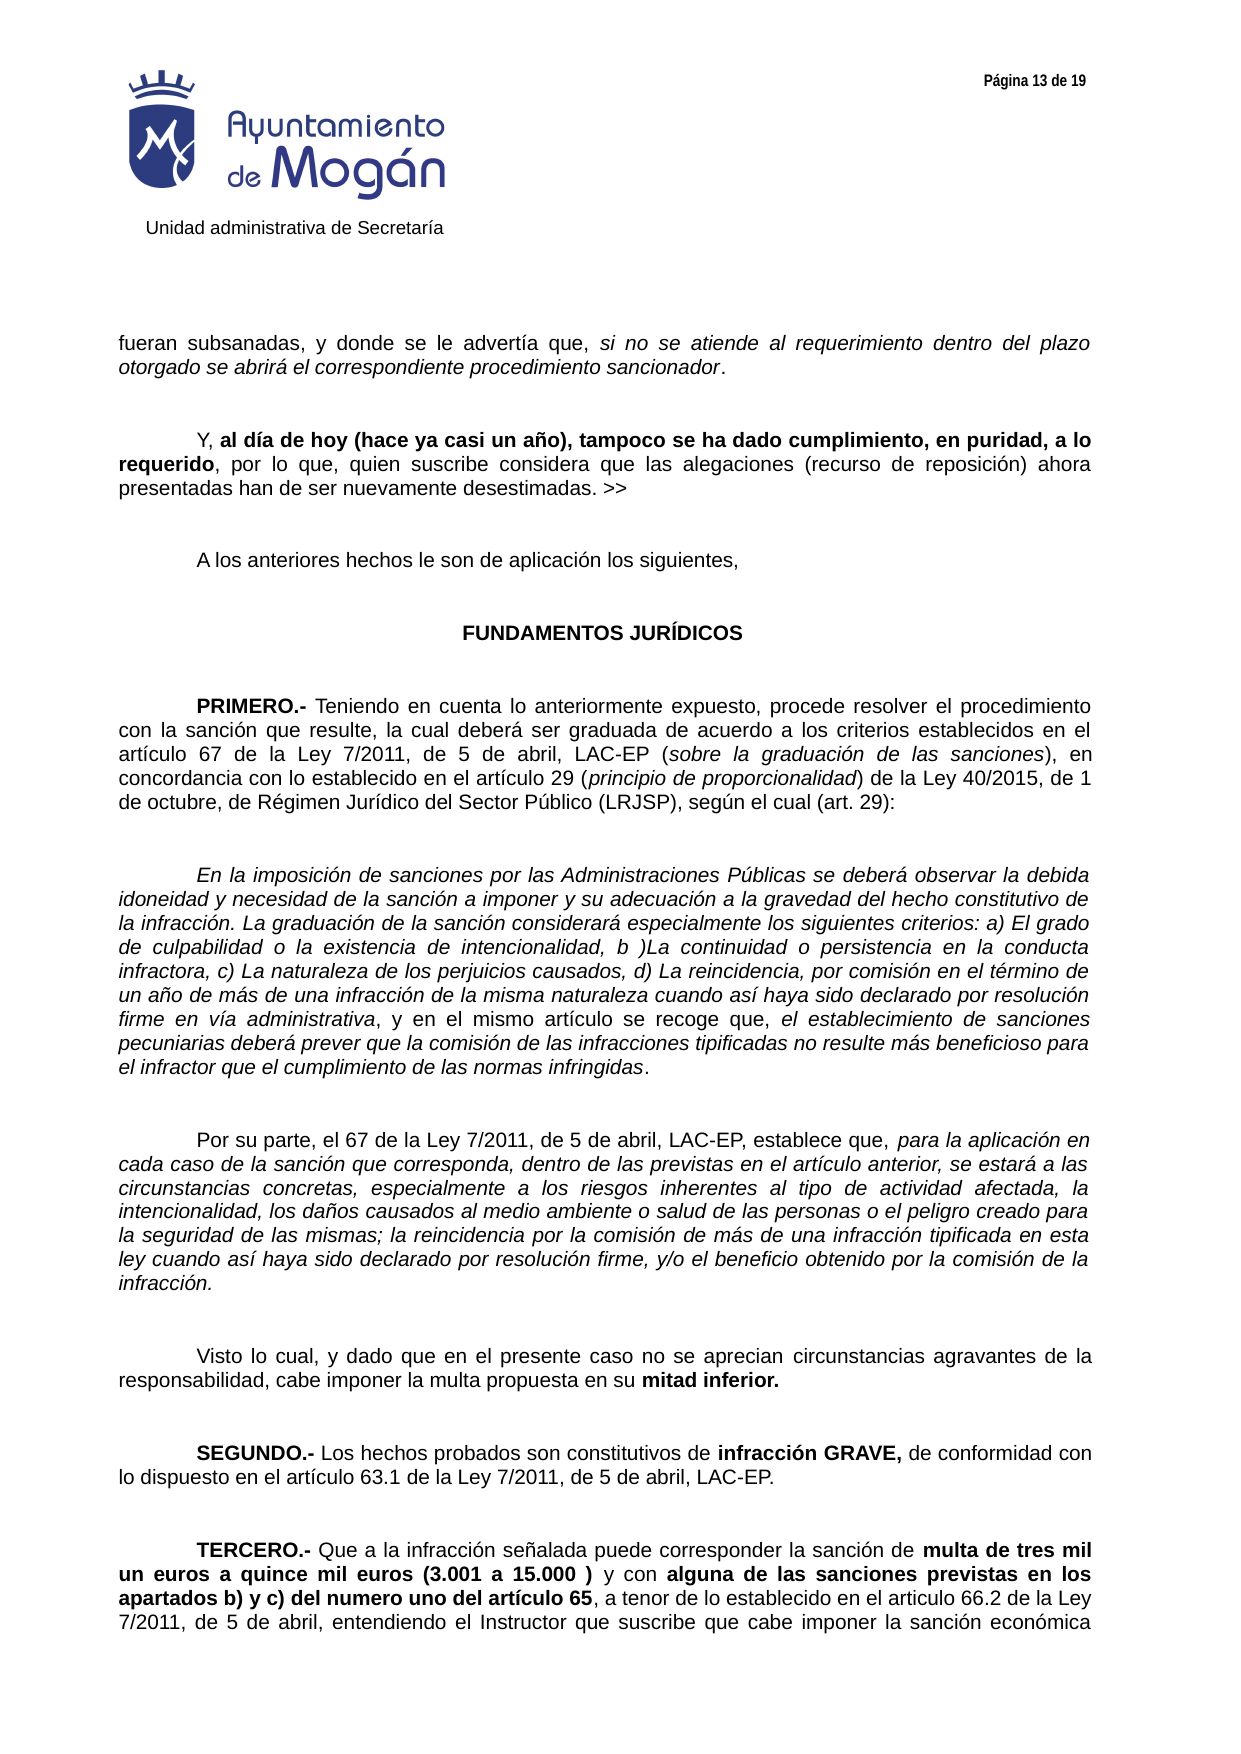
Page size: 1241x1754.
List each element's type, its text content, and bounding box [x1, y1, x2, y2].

text Por su parte, el 67 de la Ley 7/2011, de 5 de abril, LAC-EP, establece que, para la aplicación en cada caso de la sanción que corresponda, dentro de las previstas en el artículo anterior, se estará a las circunstancias concretas, especialmente a los riesgos inherentes al tipo de actividad afectada, la intencionalidad, los daños causados al medio ambiente o salud de las personas o el peligro creado para la seguridad de las mismas; la reincidencia por la comisión de más de una infracción tipificada en esta ley cuando así haya sido declarado por resolución firme, y/o el beneficio obtenido por la comisión de la infracción. [118, 1127, 1092, 1295]
text TERCERO.- Que a la infracción señalada puede corresponder la sanción de multa de tres mil un euros a quince mil euros (3.001 a 15.000 ) y con alguna de las sanciones previstas en los apartados b) y c) del numero uno del artículo 65, a tenor de lo establecido en el articulo 66.2 de la Ley 7/2011, de 5 de abril, entendiendo el Instructor que suscribe que cabe imponer la sanción económica [118, 1538, 1092, 1634]
text SEGUNDO.- Los hechos probados son constitutivos de infracción GRAVE, de conformidad con lo dispuesto en el artículo 63.1 de la Ley 7/2011, de 5 de abril, LAC-EP. [118, 1441, 1092, 1489]
text En la imposición de sanciones por las Administraciones Públicas se deberá observar la debida idoneidad y necesidad de la sanción a imponer y su adecuación a la gravedad del hecho constitutivo de la infracción. La graduación de la sanción considerará especialmente los siguientes criterios: a) El grado de culpabilidad o la existencia de intencionalidad, b )La continuidad o persistencia en la conducta infractora, c) La naturaleza de los perjuicios causados, d) La reincidencia, por comisión en el término de un año de más de una infracción de la misma naturaleza cuando así haya sido declarado por resolución firme en vía administrativa, y en el mismo artículo se recoge que, el establecimiento de sanciones pecuniarias deberá prever que la comisión de las infracciones tipificadas no resulte más beneficioso para el infractor que el cumplimiento de las normas infringidas. [118, 863, 1092, 1078]
picture [128, 70, 445, 206]
text A los anteriores hechos le son de aplicación los siguientes, [118, 548, 1092, 572]
text fueran subsanadas, y donde se le advertía que, si no se atiende al requerimiento dentro del plazo otorgado se abrirá el correspondiente procedimiento sancionador. [118, 331, 1092, 378]
text Y, al día de hoy (hace ya casi un año), tampoco se ha dado cumplimiento, en puridad, a lo requerido, por lo que, quien suscribe considera que las alegaciones (recurso de reposición) ahora presentadas han de ser nuevamente desestimadas. >> [118, 427, 1092, 499]
text Visto lo cual, y dado que en el presente caso no se aprecian circunstancias agravantes de la responsabilidad, cabe imponer la multa propuesta en su mitad inferior. [118, 1344, 1092, 1392]
text PRIMERO.- Teniendo en cuenta lo anteriormente expuesto, procede resolver el procedimiento con la sanción que resulte, la cual deberá ser graduada de acuerdo a los criterios establecidos en el artículo 67 de la Ley 7/2011, de 5 de abril, LAC-EP (sobre la graduación de las sanciones), en concordancia con lo establecido en el artículo 29 (principio de proporcionalidad) de la Ley 40/2015, de 1 de octubre, de Régimen Jurídico del Sector Público (LRJSP), según el cual (art. 29): [118, 694, 1092, 814]
text FUNDAMENTOS JURÍDICOS [118, 621, 1092, 645]
